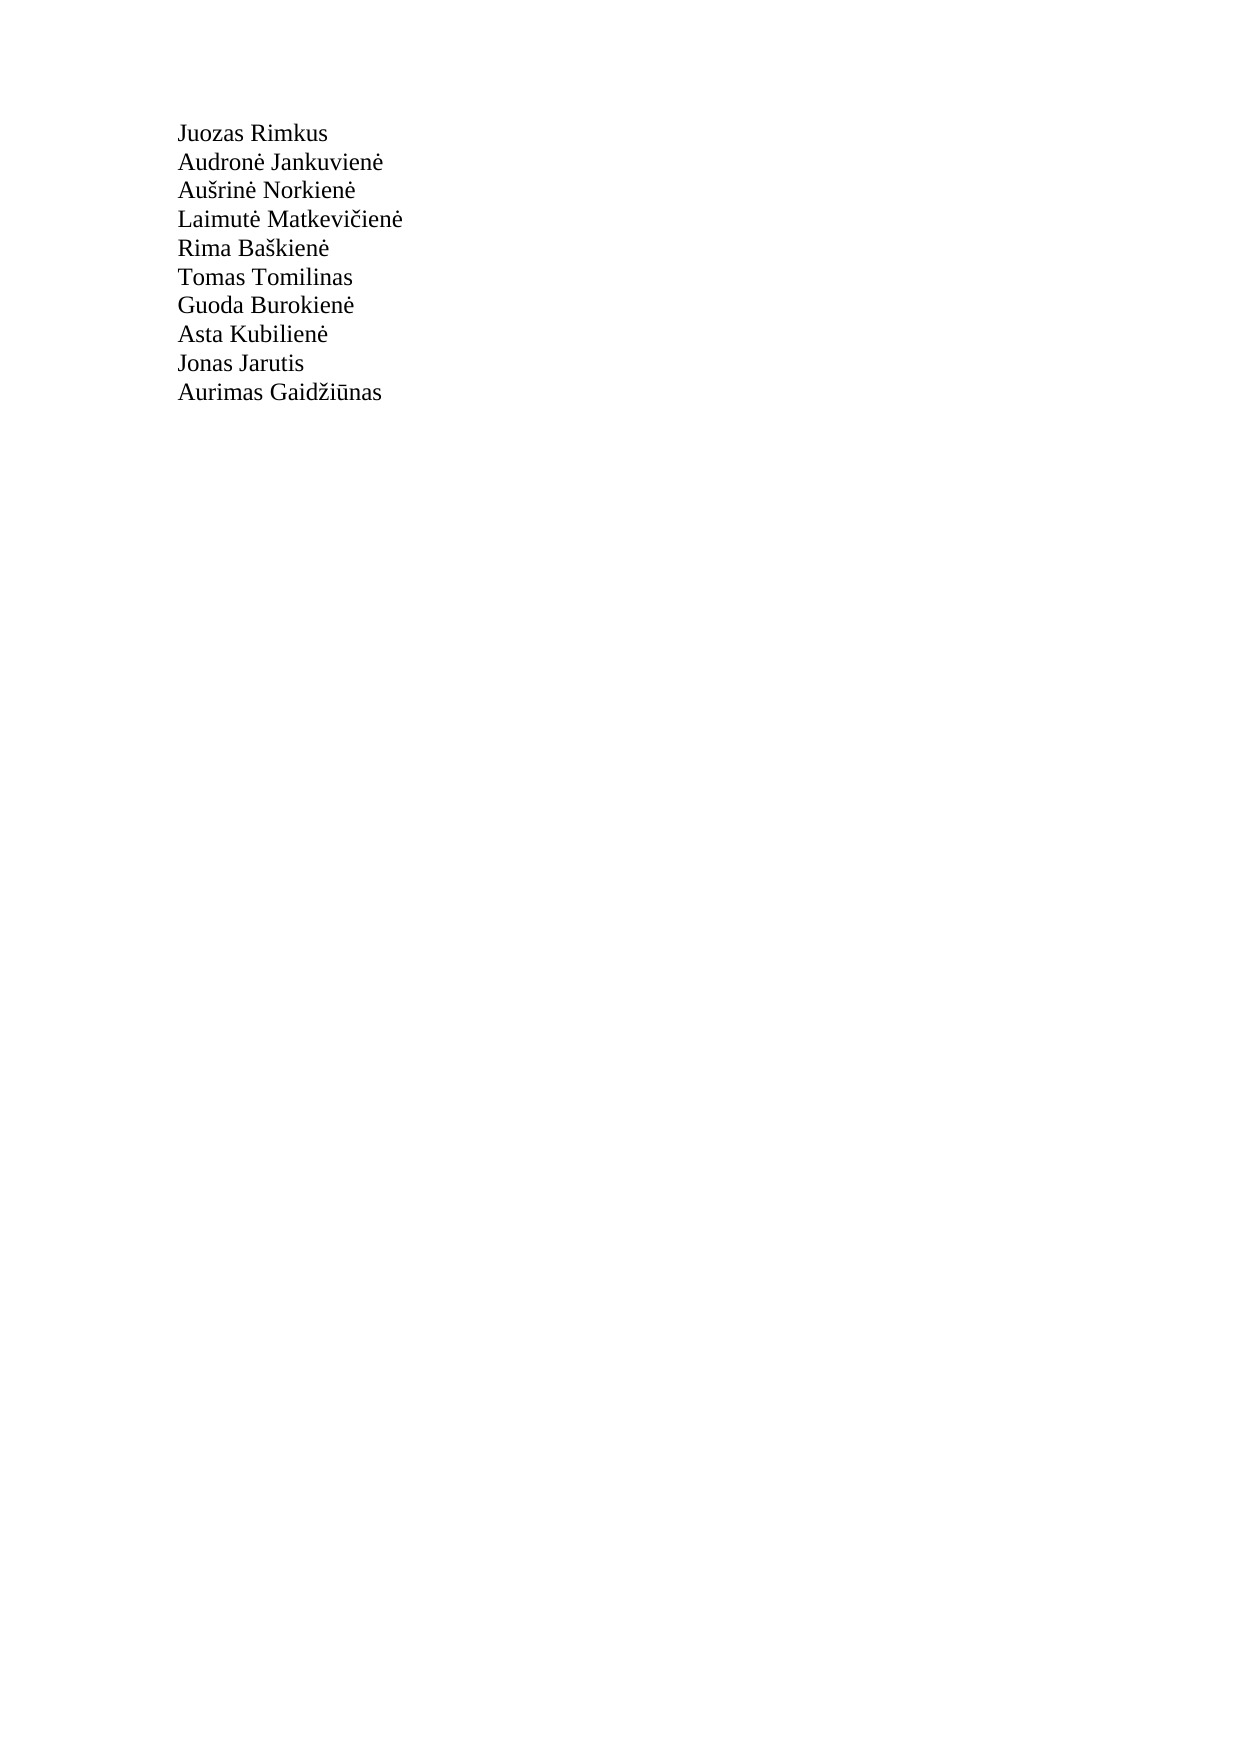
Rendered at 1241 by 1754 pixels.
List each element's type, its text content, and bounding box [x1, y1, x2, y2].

text Jonas Jarutis [177, 348, 1152, 377]
text Aurimas Gaidžiūnas [177, 377, 1152, 406]
text Rima Baškienė [177, 233, 1152, 262]
text Asta Kubilienė [177, 319, 1152, 348]
text Aušrinė Norkienė [177, 176, 1152, 204]
text Audronė Jankuvienė [177, 147, 1152, 176]
text Juozas Rimkus [177, 118, 1152, 147]
text Tomas Tomilinas [177, 262, 1152, 291]
text Laimutė Matkevičienė [177, 204, 1152, 233]
text Guoda Burokienė [177, 291, 1152, 319]
